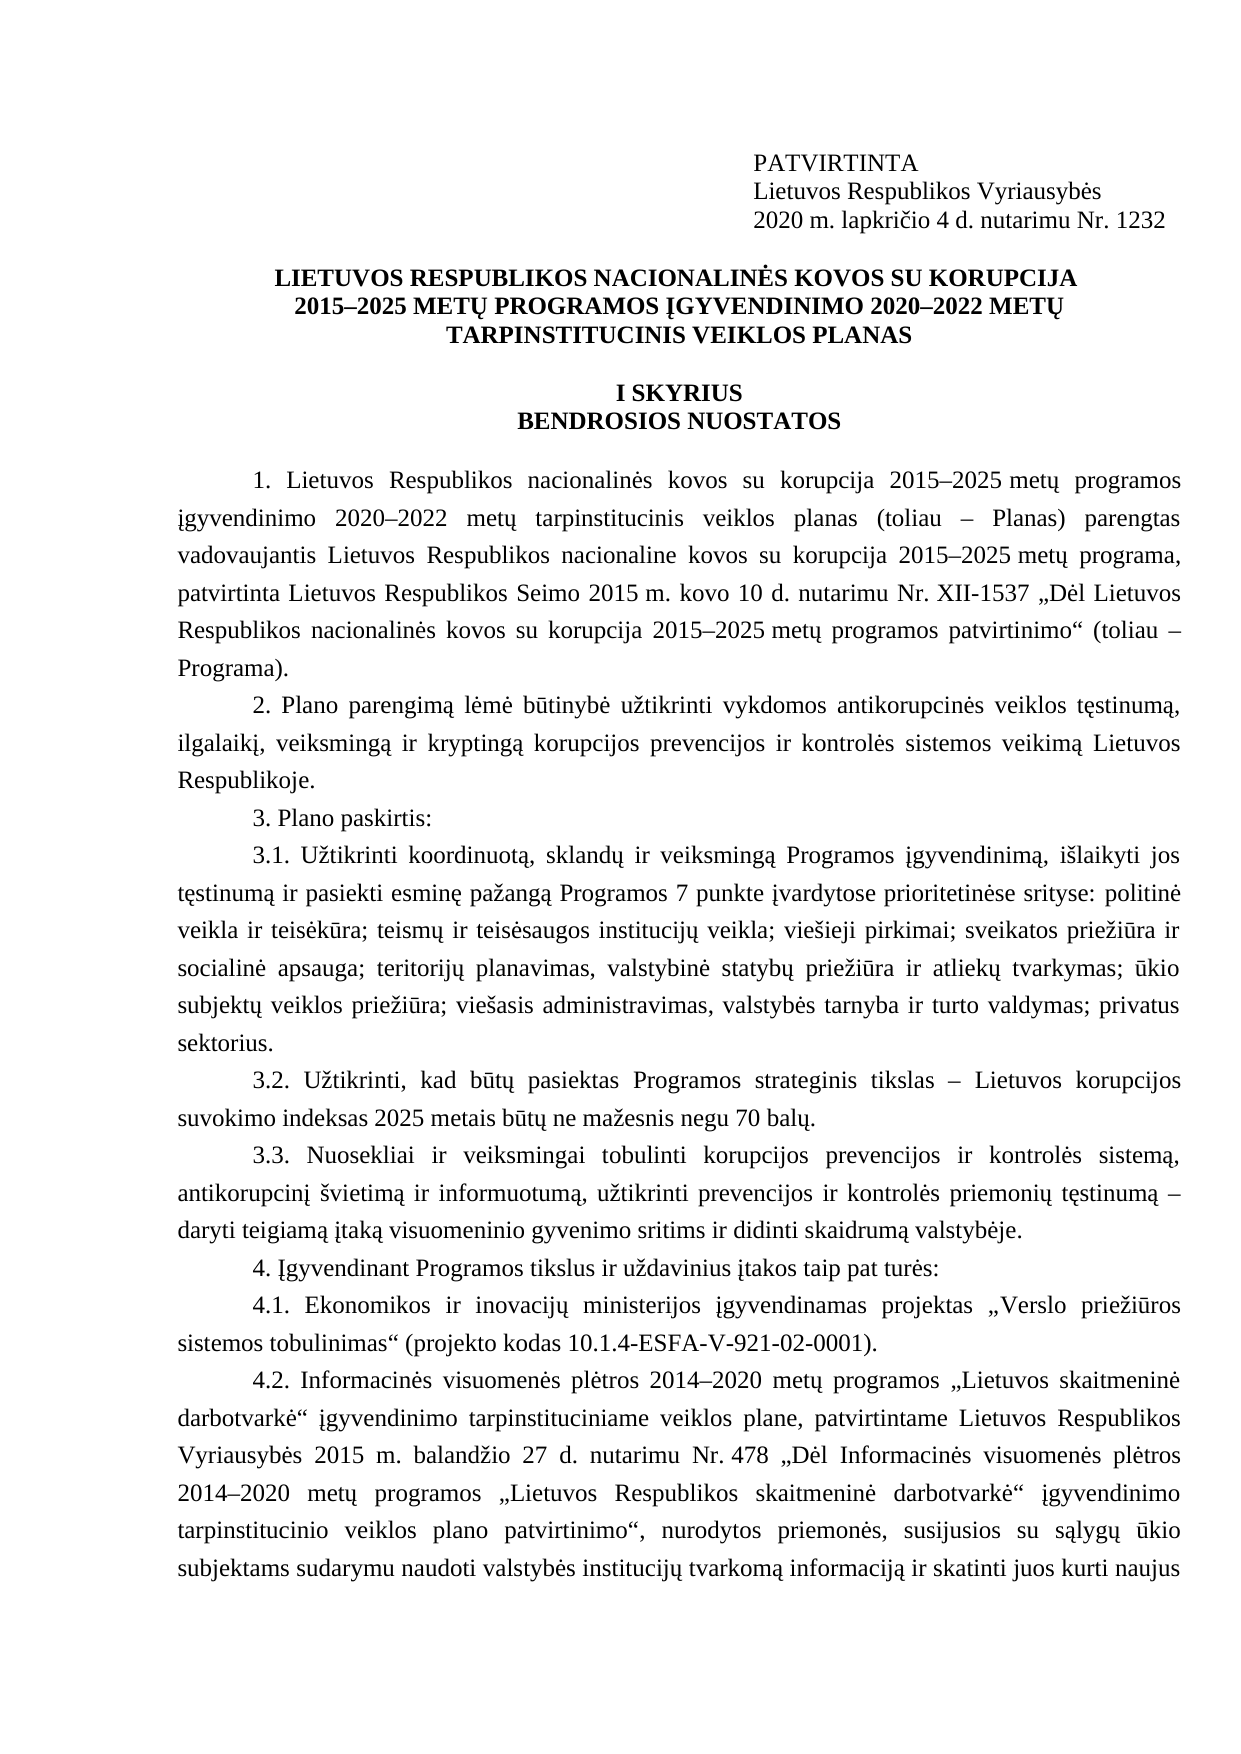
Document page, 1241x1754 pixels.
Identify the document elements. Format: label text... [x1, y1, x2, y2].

text PATVIRTINTA Lietuvos Respublikos Vyriausybės 2020 m. lapkričio 4 d. nutarimu Nr. 1232 [753, 148, 1181, 234]
text 4.1. Ekonomikos ir inovacijų ministerijos įgyvendinamas projektas „Verslo priežiūros sistemos tobulinimas“ (projekto kodas 10.1.4-ESFA-V-921-02-0001). [177, 1282, 1181, 1357]
text 1. Lietuvos Respublikos nacionalinės kovos su korupcija 2015–2025 metų programos įgyvendinimo 2020–2022 metų tarpinstitucinis veiklos planas (toliau – Planas) parengtas vadovaujantis Lietuvos Respublikos nacionaline kovos su korupcija 2015–2025 metų programa, patvirtinta Lietuvos Respublikos Seimo 2015 m. kovo 10 d. nutarimu Nr. XII-1537 „Dėl Lietuvos Respublikos nacionalinės kovos su korupcija 2015–2025 metų programos patvirtinimo“ (toliau – Programa). [177, 457, 1181, 682]
text 3.3. Nuosekliai ir veiksmingai tobulinti korupcijos prevencijos ir kontrolės sistemą, antikorupcinį švietimą ir informuotumą, užtikrinti prevencijos ir kontrolės priemonių tęstinumą – daryti teigiamą įtaką visuomeninio gyvenimo sritims ir didinti skaidrumą valstybėje. [177, 1132, 1181, 1244]
text 3. Plano paskirtis: [177, 794, 1181, 832]
text I SKYRIUS [177, 378, 1181, 406]
text 4. Įgyvendinant Programos tikslus ir uždavinius įtakos taip pat turės: [177, 1244, 1181, 1282]
text LIETUVOS RESPUBLIKOS NACIONALINĖS KOVOS SU KORUPCIJA 2015–2025 METŲ PROGRAMOS ĮGYVENDINIMO 2020–2022 METŲ TARPINSTITUCINIS VEIKLOS PLANAS [177, 263, 1181, 349]
text 3.2. Užtikrinti, kad būtų pasiektas Programos strateginis tikslas – Lietuvos korupcijos suvokimo indeksas 2025 metais būtų ne mažesnis negu 70 balų. [177, 1057, 1181, 1132]
text 3.1. Užtikrinti koordinuotą, sklandų ir veiksmingą Programos įgyvendinimą, išlaikyti jos tęstinumą ir pasiekti esminę pažangą Programos 7 punkte įvardytose prioritetinėse srityse: politinė veikla ir teisėkūra; teismų ir teisėsaugos institucijų veikla; viešieji pirkimai; sveikatos priežiūra ir socialinė apsauga; teritorijų planavimas, valstybinė statybų priežiūra ir atliekų tvarkymas; ūkio subjektų veiklos priežiūra; viešasis administravimas, valstybės tarnyba ir turto valdymas; privatus sektorius. [177, 832, 1181, 1057]
text 4.2. Informacinės visuomenės plėtros 2014–2020 metų programos „Lietuvos skaitmeninė darbotvarkė“ įgyvendinimo tarpinstituciniame veiklos plane, patvirtintame Lietuvos Respublikos Vyriausybės 2015 m. balandžio 27 d. nutarimu Nr. 478 „Dėl Informacinės visuomenės plėtros 2014–2020 metų programos „Lietuvos Respublikos skaitmeninė darbotvarkė“ įgyvendinimo tarpinstitucinio veiklos plano patvirtinimo“, nurodytos priemonės, susijusios su sąlygų ūkio subjektams sudarymu naudoti valstybės institucijų tvarkomą informaciją ir skatinti juos kurti naujus [177, 1357, 1181, 1582]
text 2. Plano parengimą lėmė būtinybė užtikrinti vykdomos antikorupcinės veiklos tęstinumą, ilgalaikį, veiksmingą ir kryptingą korupcijos prevencijos ir kontrolės sistemos veikimą Lietuvos Respublikoje. [177, 682, 1181, 794]
text BENDROSIOS NUOSTATOS [177, 406, 1181, 435]
